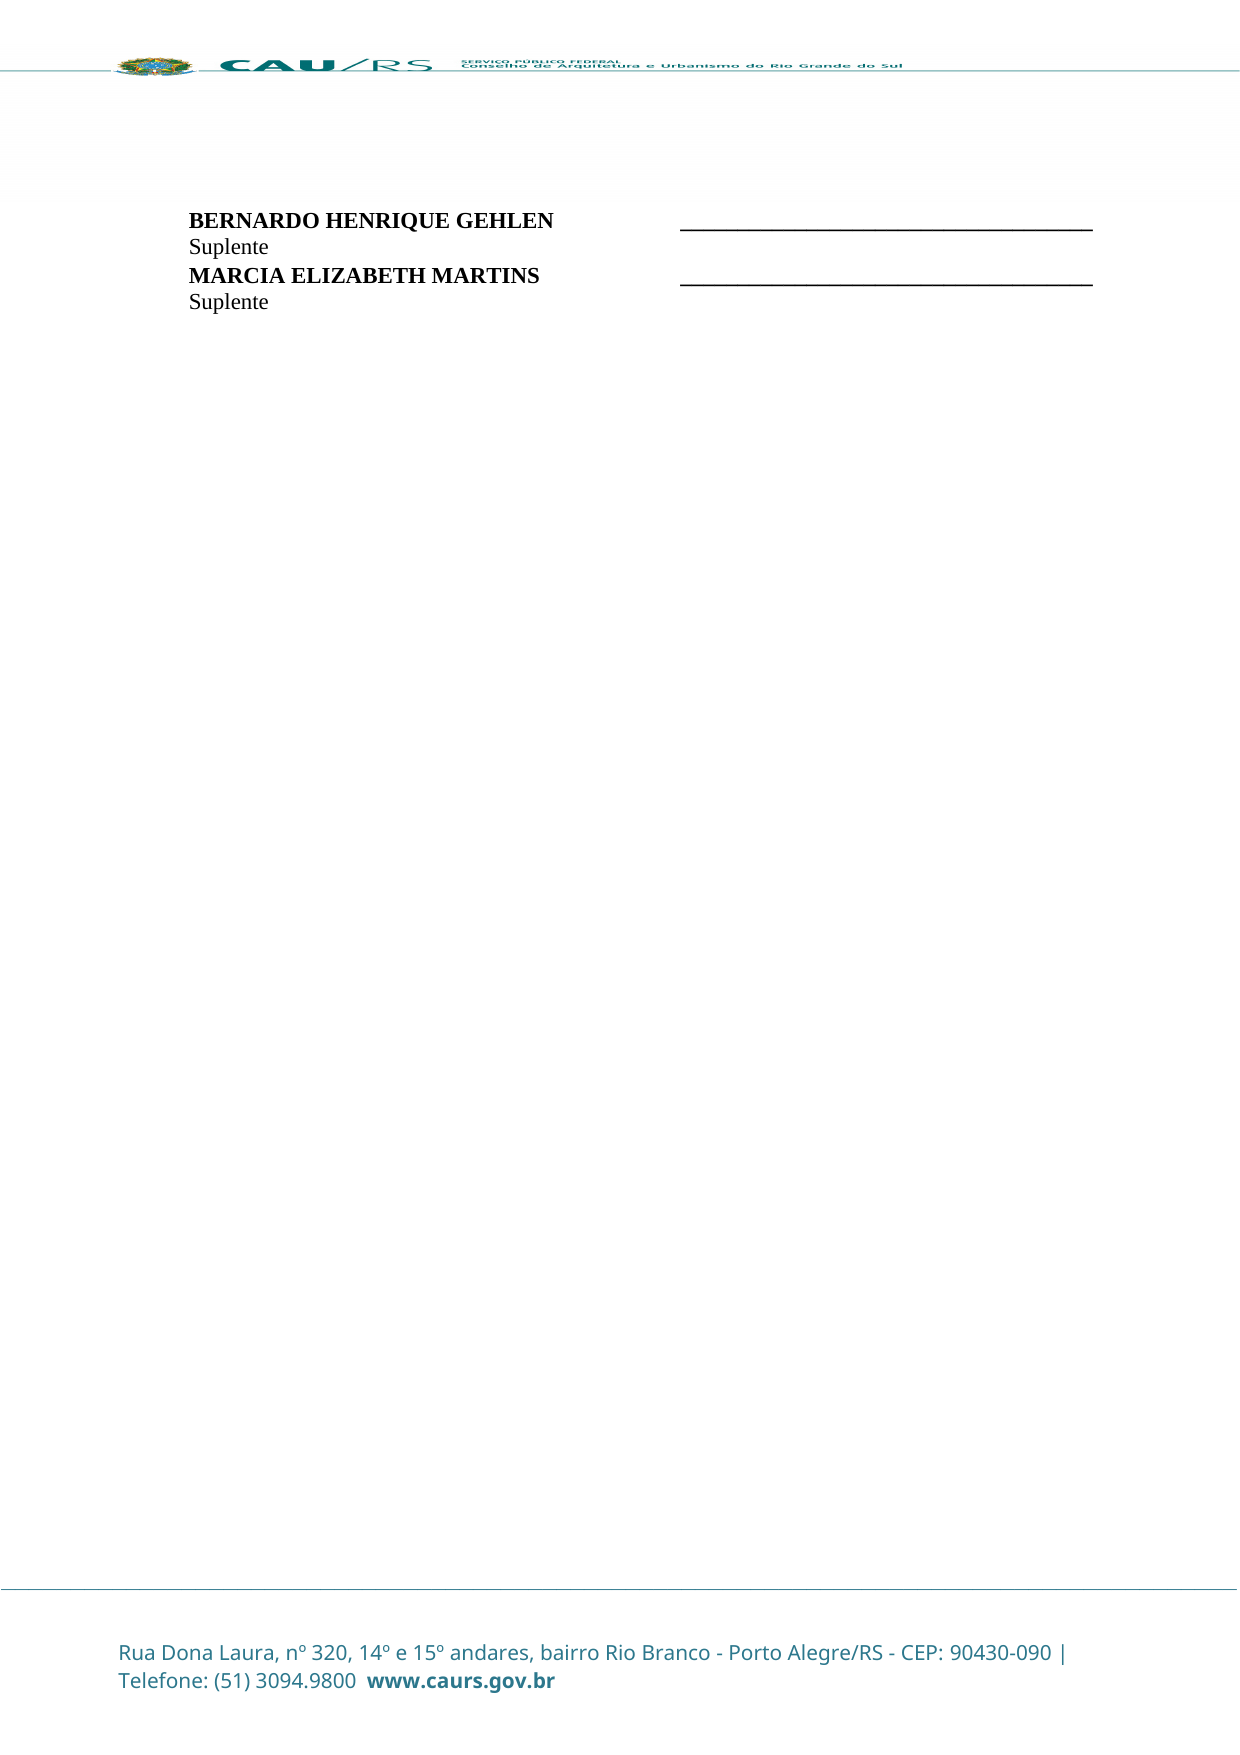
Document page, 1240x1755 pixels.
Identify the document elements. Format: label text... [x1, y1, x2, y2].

table_cell ____________________________________ [669, 262, 1104, 317]
table_cell ____________________________________ [669, 207, 1104, 262]
table_cell BERNARDO HENRIQUE GEHLEN Suplente [177, 207, 669, 262]
table_cell MARCIA ELIZABETH MARTINS Suplente [177, 262, 669, 317]
